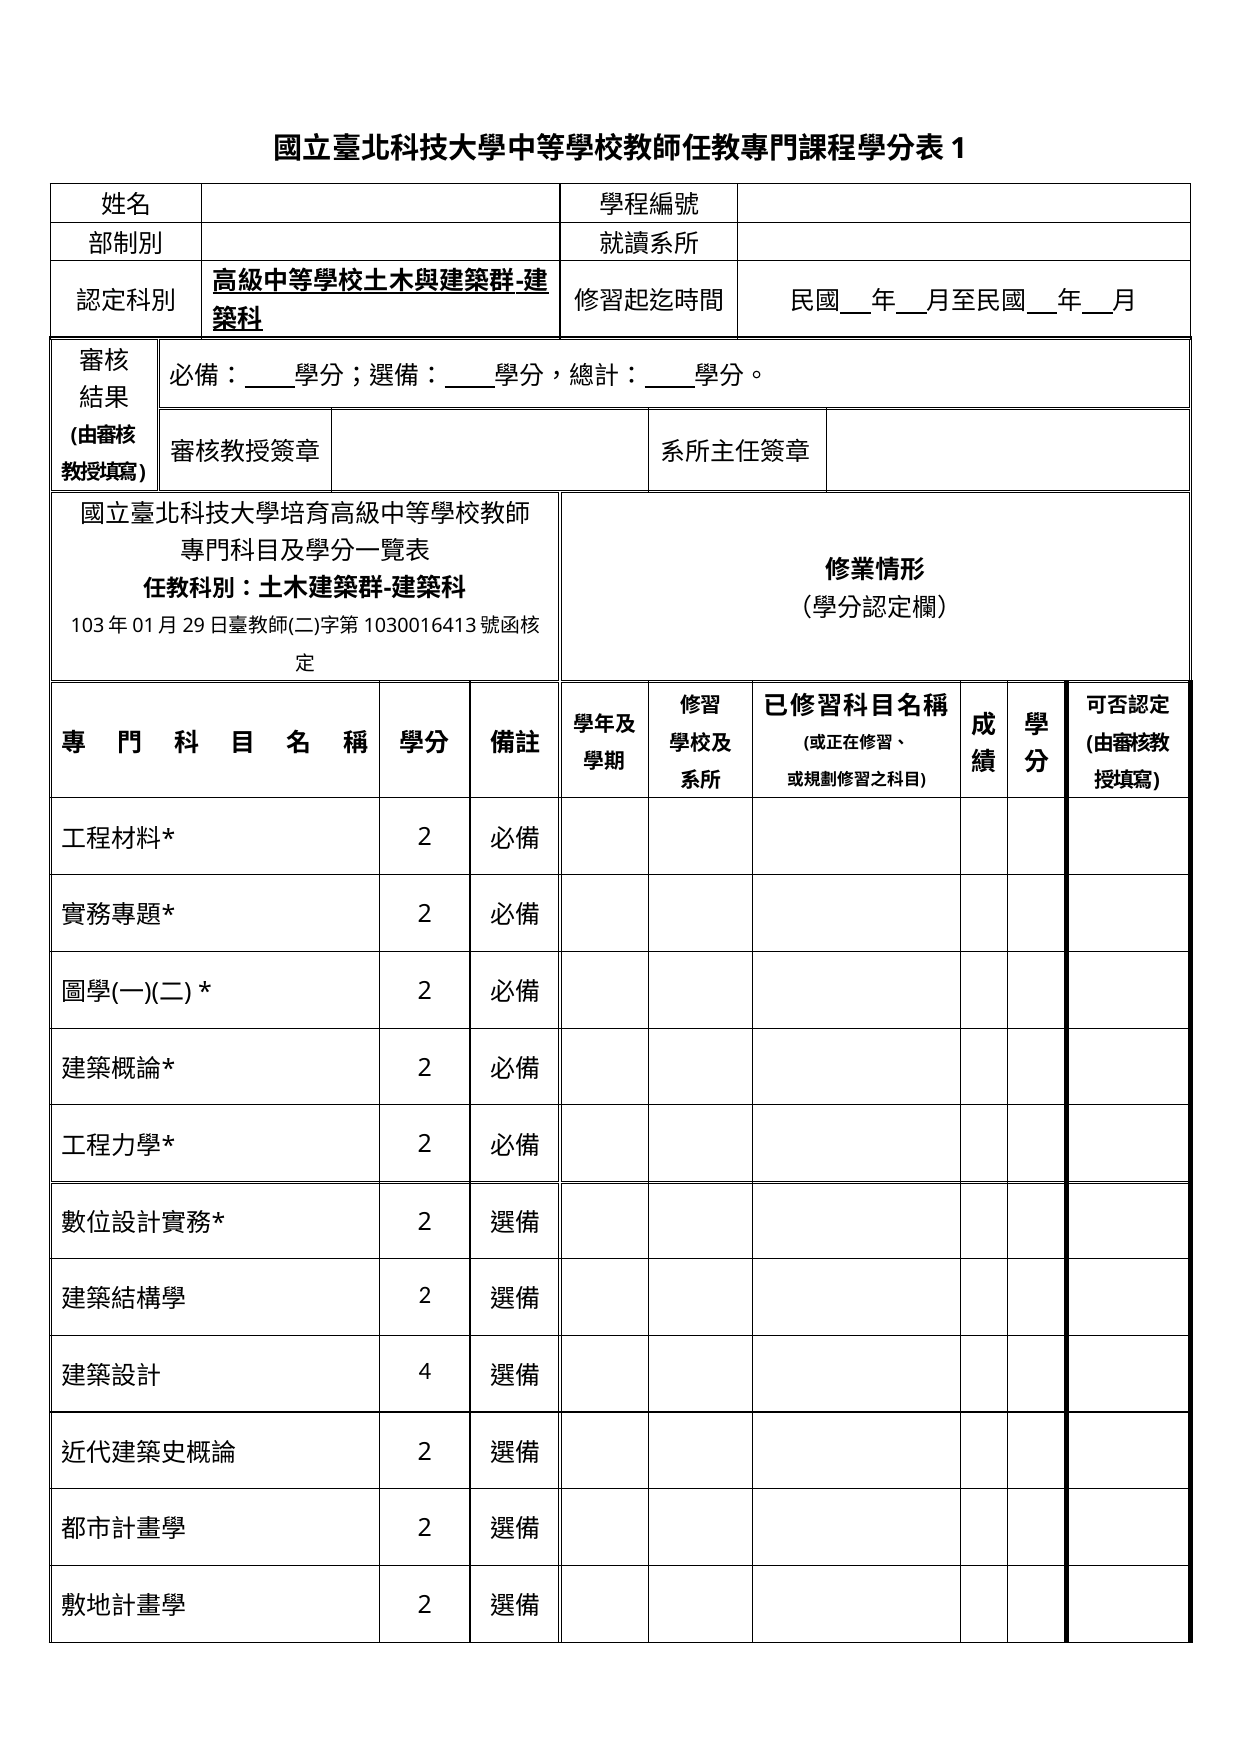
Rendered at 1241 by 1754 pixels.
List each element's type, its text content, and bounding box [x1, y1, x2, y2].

table_cell 民國 年 月至民國 年 月 [738, 261, 1190, 336]
table_cell [961, 875, 1007, 951]
table_cell [649, 952, 752, 1028]
table_cell 選備 [471, 1336, 558, 1411]
table_cell 2 [380, 798, 469, 874]
table_cell 2 [380, 1413, 469, 1488]
table_cell 修習起迄時間 [561, 261, 737, 336]
table_cell [1069, 952, 1188, 1028]
table_cell 必備 [471, 875, 558, 951]
table_cell [1069, 1105, 1188, 1181]
table_cell 必備 [471, 1029, 558, 1104]
table_cell [753, 798, 960, 874]
table_cell 敷地計畫學 [52, 1566, 379, 1642]
table_cell 2 [380, 875, 469, 951]
table_cell [1008, 875, 1064, 951]
table_cell 國立臺北科技大學培育高級中等學校教師 專門科目及學分一覽表 任教科別：土木建築群-建築科 103年01月29日臺教師(二)字第1030016413號函核定 [52, 493, 558, 680]
table_cell 必備： 學分；選備： 學分，總計： 學分。 [160, 340, 1189, 407]
table_cell [562, 952, 648, 1028]
table_cell 實務專題* [52, 875, 379, 951]
table_cell [1008, 1336, 1064, 1411]
table_cell 2 [380, 1105, 469, 1181]
table_cell [961, 798, 1007, 874]
table_cell [562, 1336, 648, 1411]
table_cell [961, 1566, 1007, 1642]
table_cell [649, 1566, 752, 1642]
table_cell [332, 410, 648, 489]
table_cell 2 [380, 1566, 469, 1642]
table_cell 圖學(一)(二) * [52, 952, 379, 1028]
table_cell [562, 1489, 648, 1565]
table_cell 審核教授簽章 [160, 410, 331, 489]
table_cell 2 [380, 1184, 469, 1258]
table_cell [753, 1105, 960, 1181]
table_cell [738, 223, 1190, 260]
table_cell 備註 [471, 683, 558, 797]
table_cell [649, 1184, 752, 1258]
table_cell [753, 1336, 960, 1411]
table_cell [961, 1489, 1007, 1565]
table_cell 專門科目名稱 [52, 683, 379, 797]
table_cell [649, 1259, 752, 1335]
table_cell [649, 1336, 752, 1411]
table_cell [1069, 1336, 1188, 1411]
table_cell [649, 1105, 752, 1181]
table_cell [753, 952, 960, 1028]
table_cell 已修習科目名稱 (或正在修習、 或規劃修習之科目) [753, 683, 960, 797]
table_cell 選備 [471, 1184, 558, 1258]
table_cell [961, 1413, 1007, 1488]
table_cell 2 [380, 1259, 469, 1335]
table_header [738, 184, 1190, 222]
table_cell 都市計畫學 [52, 1489, 379, 1565]
text 國立臺北科技大學中等學校教師任教專門課程學分表1 [89, 108, 1152, 183]
table_cell [562, 1413, 648, 1488]
table_cell [649, 798, 752, 874]
table_cell [961, 1336, 1007, 1411]
table_cell [649, 1489, 752, 1565]
table_cell 選備 [471, 1259, 558, 1335]
table_cell [1069, 1259, 1188, 1335]
table_cell 選備 [471, 1489, 558, 1565]
table_cell [753, 1184, 960, 1258]
table_cell [753, 1566, 960, 1642]
table_cell [562, 1184, 648, 1258]
table_cell [202, 223, 559, 260]
table_cell 近代建築史概論 [52, 1413, 379, 1488]
table_cell 學分 [380, 683, 469, 797]
table_cell 2 [380, 1489, 469, 1565]
table_cell 學年及學期 [562, 683, 648, 797]
table_cell [562, 875, 648, 951]
table_cell [961, 952, 1007, 1028]
table_header [202, 184, 559, 222]
table_cell 審核 結果 (由審核 教授填寫) [52, 340, 157, 489]
table_cell [649, 875, 752, 951]
table_cell [562, 1105, 648, 1181]
table_cell [1069, 1184, 1188, 1258]
table_cell 建築設計 [52, 1336, 379, 1411]
table_cell [1069, 1489, 1188, 1565]
table_cell [827, 410, 1189, 489]
table_cell 工程材料* [52, 798, 379, 874]
table_cell [1008, 1413, 1064, 1488]
table_cell 必備 [471, 1105, 558, 1181]
table_cell [649, 1413, 752, 1488]
table_cell [1069, 1566, 1188, 1642]
table_cell 高級中等學校土木與建築群-建築科 [202, 261, 559, 336]
table_cell [1008, 798, 1064, 874]
table_cell [1069, 875, 1188, 951]
table_cell [753, 1413, 960, 1488]
table_cell 選備 [471, 1566, 558, 1642]
table_cell [961, 1105, 1007, 1181]
table_cell 成績 [961, 683, 1007, 797]
table_cell 就讀系所 [561, 223, 737, 260]
table_cell 可否認定(由審核教授填寫) [1069, 683, 1188, 797]
table_cell 選備 [471, 1413, 558, 1488]
table_cell [1008, 1259, 1064, 1335]
table_cell [1008, 1105, 1064, 1181]
table_cell 建築概論* [52, 1029, 379, 1104]
table_cell [961, 1259, 1007, 1335]
table_cell [1008, 952, 1064, 1028]
table_cell [753, 1489, 960, 1565]
table_cell 認定科別 [51, 261, 201, 336]
table_cell [961, 1029, 1007, 1104]
table_cell [1008, 1029, 1064, 1104]
table_cell [1069, 1029, 1188, 1104]
table_header 姓名 [51, 184, 201, 222]
table_cell 修業情形 （學分認定欄） [562, 493, 1189, 680]
table_cell [753, 875, 960, 951]
table_cell 系所主任簽章 [649, 410, 826, 489]
table_cell [961, 1184, 1007, 1258]
table_cell [753, 1029, 960, 1104]
table_cell [1008, 1184, 1064, 1258]
table_cell 4 [380, 1336, 469, 1411]
table_cell 數位設計實務* [52, 1184, 379, 1258]
table_cell 修習 學校及系所 [649, 683, 752, 797]
table_cell [562, 1259, 648, 1335]
table_cell 2 [380, 952, 469, 1028]
table_cell [562, 1566, 648, 1642]
table_cell [1008, 1489, 1064, 1565]
table_cell 工程力學* [52, 1105, 379, 1181]
table_cell [562, 1029, 648, 1104]
table_cell [1008, 1566, 1064, 1642]
table_cell 學分 [1008, 683, 1064, 797]
table_cell 部制別 [51, 223, 201, 260]
table_cell 必備 [471, 952, 558, 1028]
table_cell 2 [380, 1029, 469, 1104]
table_cell [1069, 1413, 1188, 1488]
table_cell [753, 1259, 960, 1335]
table_cell 必備 [471, 798, 558, 874]
table_header 學程編號 [561, 184, 737, 222]
table_cell [1069, 798, 1188, 874]
table_cell [649, 1029, 752, 1104]
table_cell [562, 798, 648, 874]
table_cell 建築結構學 [52, 1259, 379, 1335]
